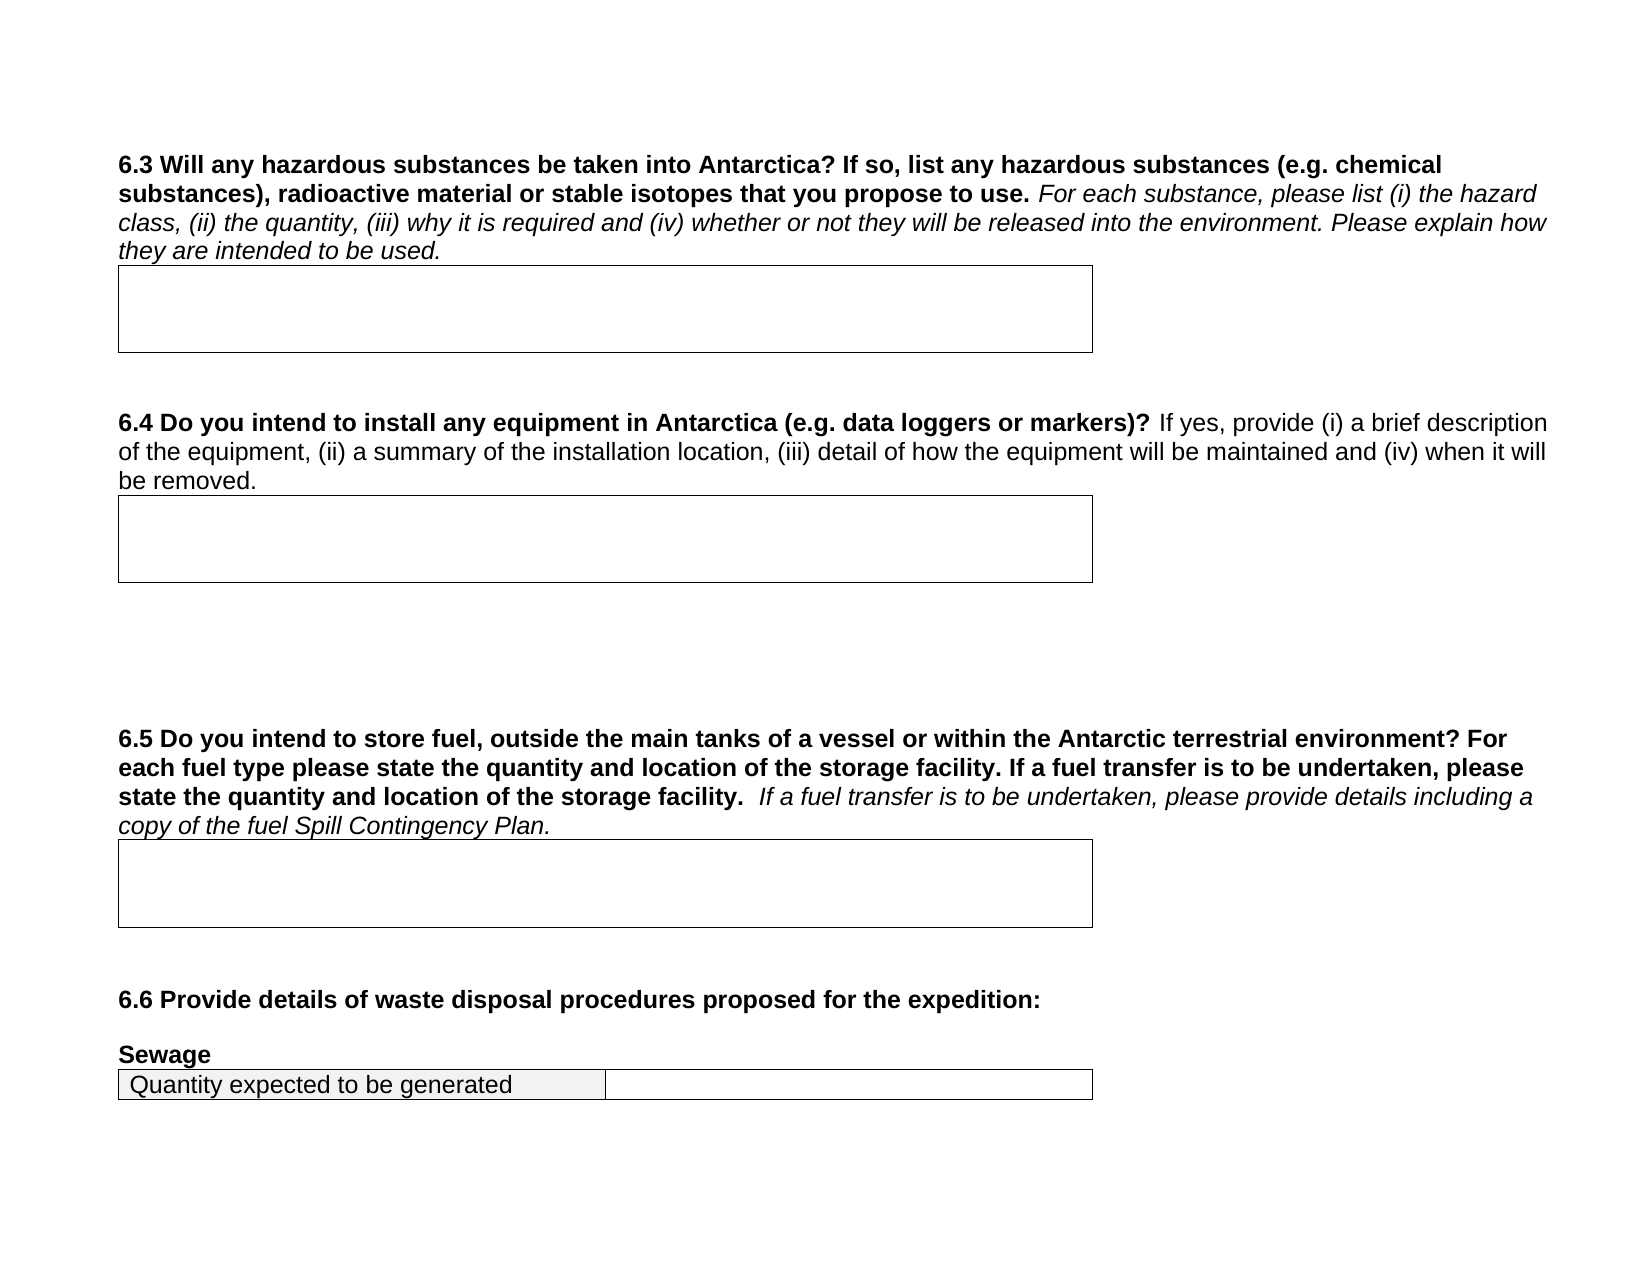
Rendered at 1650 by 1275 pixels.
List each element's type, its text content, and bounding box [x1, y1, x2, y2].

table_header Quantity expected to be generated [119, 1070, 605, 1099]
text 6.4 Do you intend to install any equipment in Antarctica (e.g. data loggers or markers)? If yes, provide (i) a brief description of the equipment, (ii) a summary of the installation location, (iii) detail of how the equipment will be maintained and (iv) when it will be removed. [118, 408, 1561, 495]
text 6.5 Do you intend to store fuel, outside the main tanks of a vessel or within the Antarctic terrestrial environment? For each fuel type please state the quantity and location of the storage facility. If a fuel transfer is to be undertaken, please state the quantity and location of the storage facility. If a fuel transfer is to be undertaken, please provide details including a copy of the fuel Spill Contingency Plan. [118, 724, 1561, 839]
table_header [119, 496, 1092, 582]
text 6.6 Provide details of waste disposal procedures proposed for the expedition: [118, 985, 1561, 1014]
table_header [606, 1070, 1092, 1099]
text Sewage [118, 1040, 1561, 1069]
table_header [119, 266, 1092, 352]
table_header [119, 840, 1092, 927]
text 6.3 Will any hazardous substances be taken into Antarctica? If so, list any hazardous substances (e.g. chemical substances), radioactive material or stable isotopes that you propose to use. For each substance, please list (i) the hazard class, (ii) the quantity, (iii) why it is required and (iv) whether or not they will be released into the environment. Please explain how they are intended to be used. [118, 150, 1561, 265]
